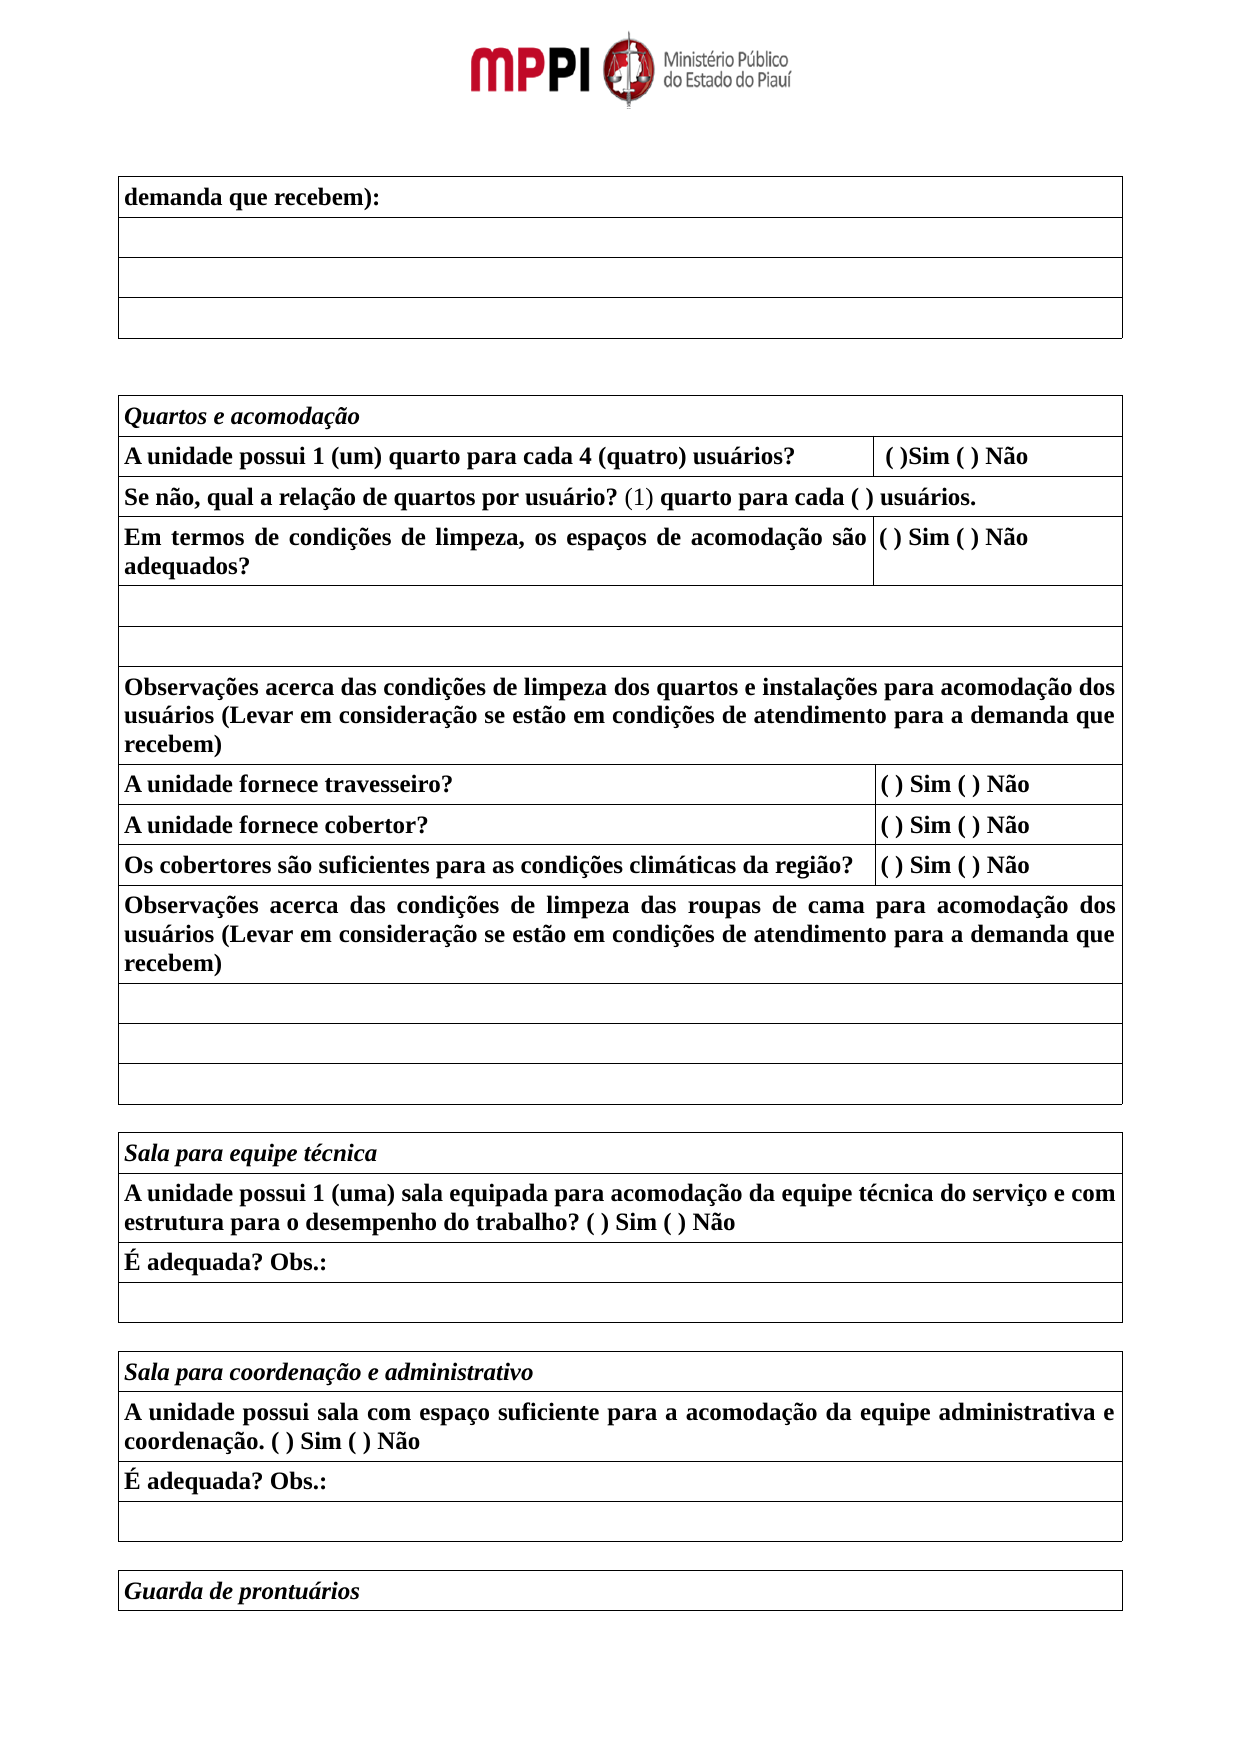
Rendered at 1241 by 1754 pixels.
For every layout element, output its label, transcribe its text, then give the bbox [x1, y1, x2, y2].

table_cell ( )Sim ( ) Não [874, 437, 1122, 476]
table_cell ( ) Sim ( ) Não [876, 845, 1122, 885]
table_cell Os cobertores são suficientes para as condições climáticas da região? [119, 845, 875, 885]
table_header demanda que recebem): [119, 177, 1122, 217]
table_cell [119, 984, 1122, 1023]
table_cell A unidade possui sala com espaço suficiente para a acomodação da equipe administrativa e coordenação. ( ) Sim ( ) Não [119, 1392, 1122, 1461]
table_cell É adequada? Obs.: [119, 1462, 1122, 1501]
table_header Sala para coordenação e administrativo [119, 1352, 1122, 1391]
table_cell A unidade fornece cobertor? [119, 805, 875, 844]
table_header Sala para equipe técnica [119, 1133, 1122, 1173]
table_header Guarda de prontuários [119, 1571, 1122, 1610]
table_cell Se não, qual a relação de quartos por usuário? (1) quarto para cada ( ) usuários. [119, 477, 1122, 516]
table_cell [119, 258, 1122, 297]
table_cell A unidade possui 1 (uma) sala equipada para acomodação da equipe técnica do serviço e com estrutura para o desempenho do trabalho? ( ) Sim ( ) Não [119, 1174, 1122, 1242]
table_cell Observações acerca das condições de limpeza das roupas de cama para acomodação dos usuários (Levar em consideração se estão em condições de atendimento para a demanda que recebem) [119, 886, 1122, 982]
table_cell [119, 218, 1122, 257]
table_cell A unidade possui 1 (um) quarto para cada 4 (quatro) usuários? [119, 437, 873, 476]
table_cell [119, 627, 1122, 666]
table_cell [119, 586, 1122, 626]
table_cell [119, 1283, 1122, 1322]
table_cell ( ) Sim ( ) Não [876, 765, 1122, 804]
table_cell ( ) Sim ( ) Não [874, 517, 1122, 585]
table_cell [119, 1024, 1122, 1063]
table_cell [119, 1064, 1122, 1103]
table_header Observações acerca das condições de limpeza dos quartos e instalações para acomodação dos usuários (Levar em consideração se estão em condições de atendimento para a demanda que recebem) [119, 667, 1122, 764]
table_cell [119, 1502, 1122, 1541]
table_cell A unidade fornece travesseiro? [119, 765, 875, 804]
table_cell ( ) Sim ( ) Não [876, 805, 1122, 844]
table_header Quartos e acomodação [119, 396, 1122, 436]
table_cell É adequada? Obs.: [119, 1243, 1122, 1282]
table_cell Em termos de condições de limpeza, os espaços de acomodação são adequados? [119, 517, 873, 585]
table_cell [119, 298, 1122, 338]
